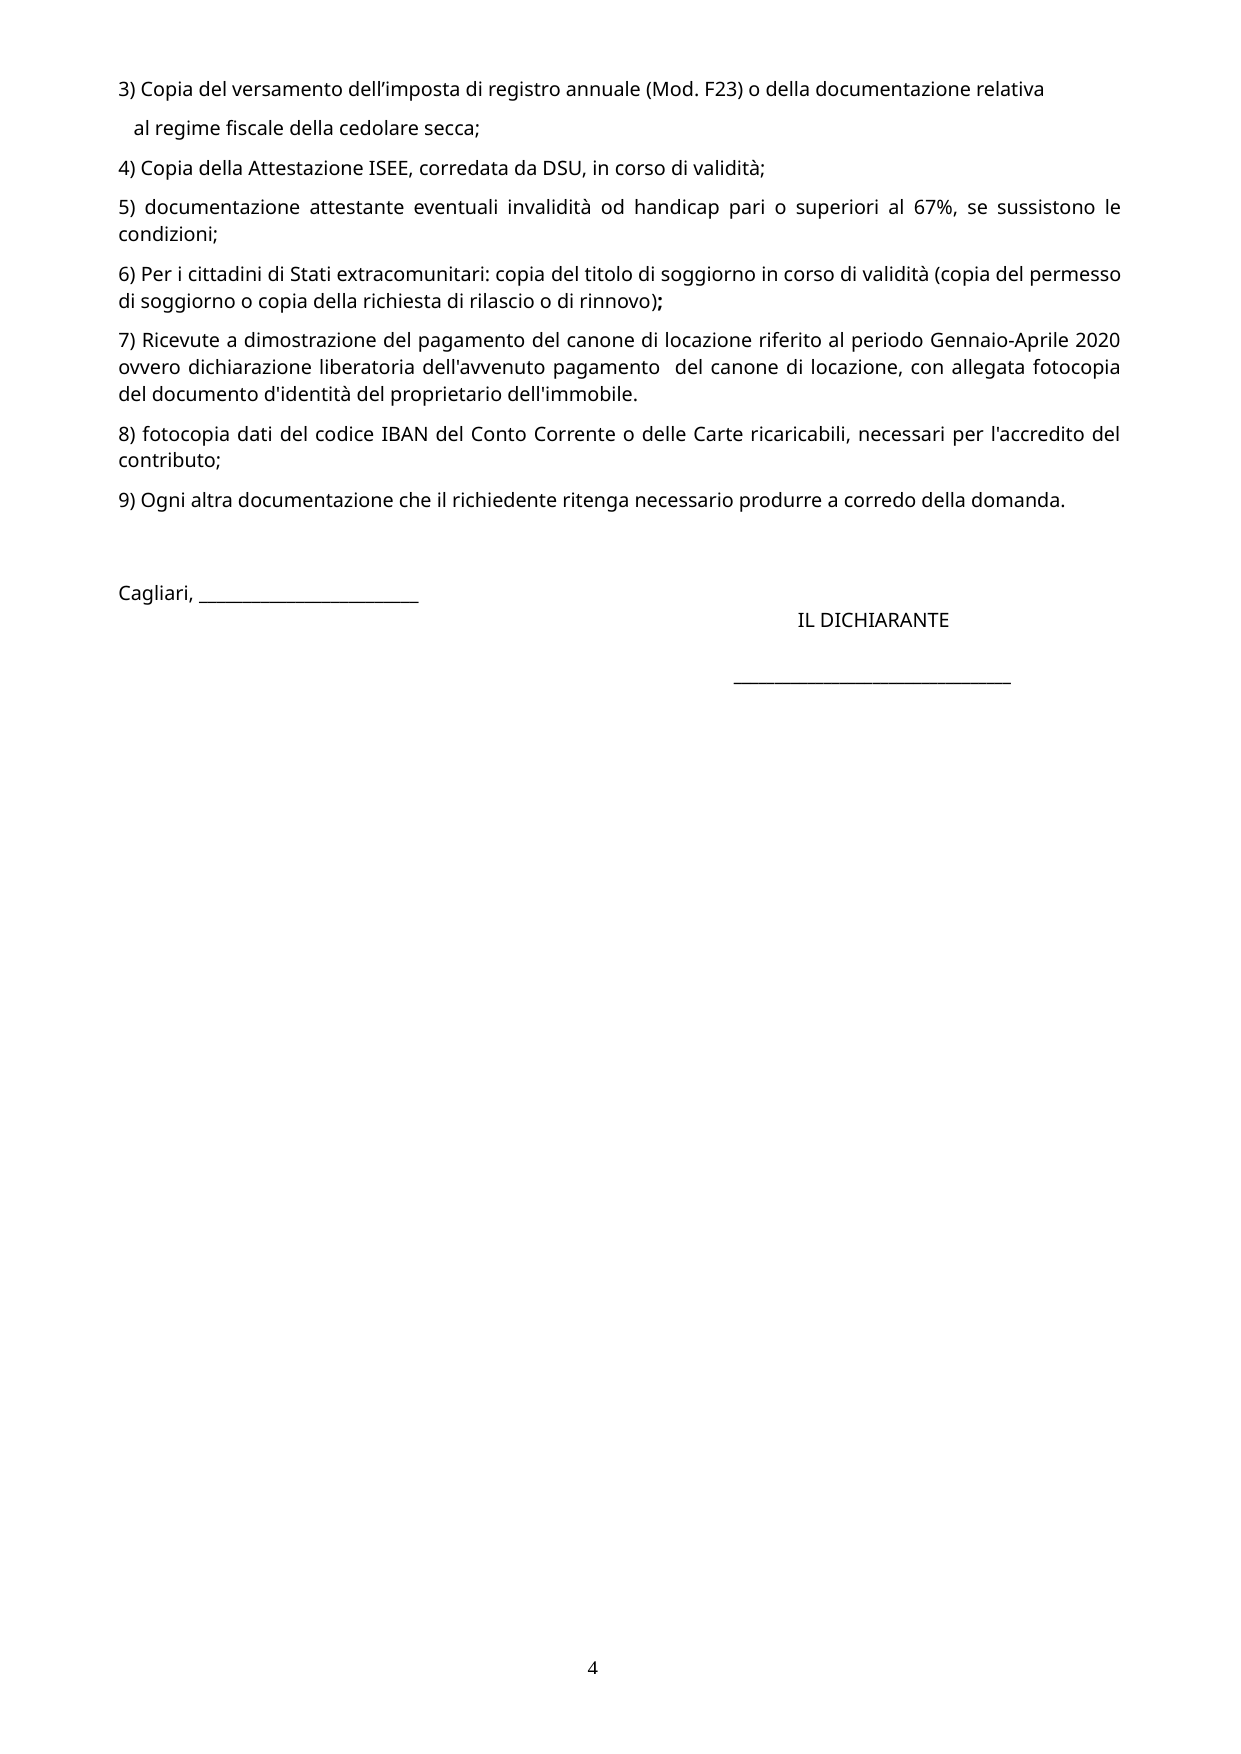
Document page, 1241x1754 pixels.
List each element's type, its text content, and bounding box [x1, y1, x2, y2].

text 8) fotocopia dati del codice IBAN del Conto Corrente o delle Carte ricaricabili, necessari per l'accredito del contributo; [118, 420, 1122, 474]
text IL DICHIARANTE [782, 607, 1122, 634]
text Cagliari, _________________________ [118, 580, 1122, 607]
text 3) Copia del versamento dell’imposta di registro annuale (Mod. F23) o della documentazione relativa [118, 75, 1122, 102]
text 9) Ogni altra documentazione che il richiedente ritenga necessario produrre a corredo della domanda. [118, 486, 1122, 513]
text 7) Ricevute a dimostrazione del pagamento del canone di locazione riferito al periodo Gennaio-Aprile 2020 ovvero dichiarazione liberatoria dell'avvenuto pagamento del canone di locazione, con allegata fotocopia del documento d'identità del proprietario dell'immobile. [118, 326, 1122, 407]
text al regime fiscale della cedolare secca; [118, 114, 1122, 141]
text 5) documentazione attestante eventuali invalidità od handicap pari o superiori al 67%, se sussistono le condizioni; [118, 193, 1122, 247]
text 4) Copia della Attestazione ISEE, corredata da DSU, in corso di validità; [118, 154, 1122, 181]
text 6) Per i cittadini di Stati extracomunitari: copia del titolo di soggiorno in corso di validità (copia del permesso di soggiorno o copia della richiesta di rilascio o di rinnovo); [118, 260, 1122, 314]
text __________________________________ [708, 661, 1122, 688]
